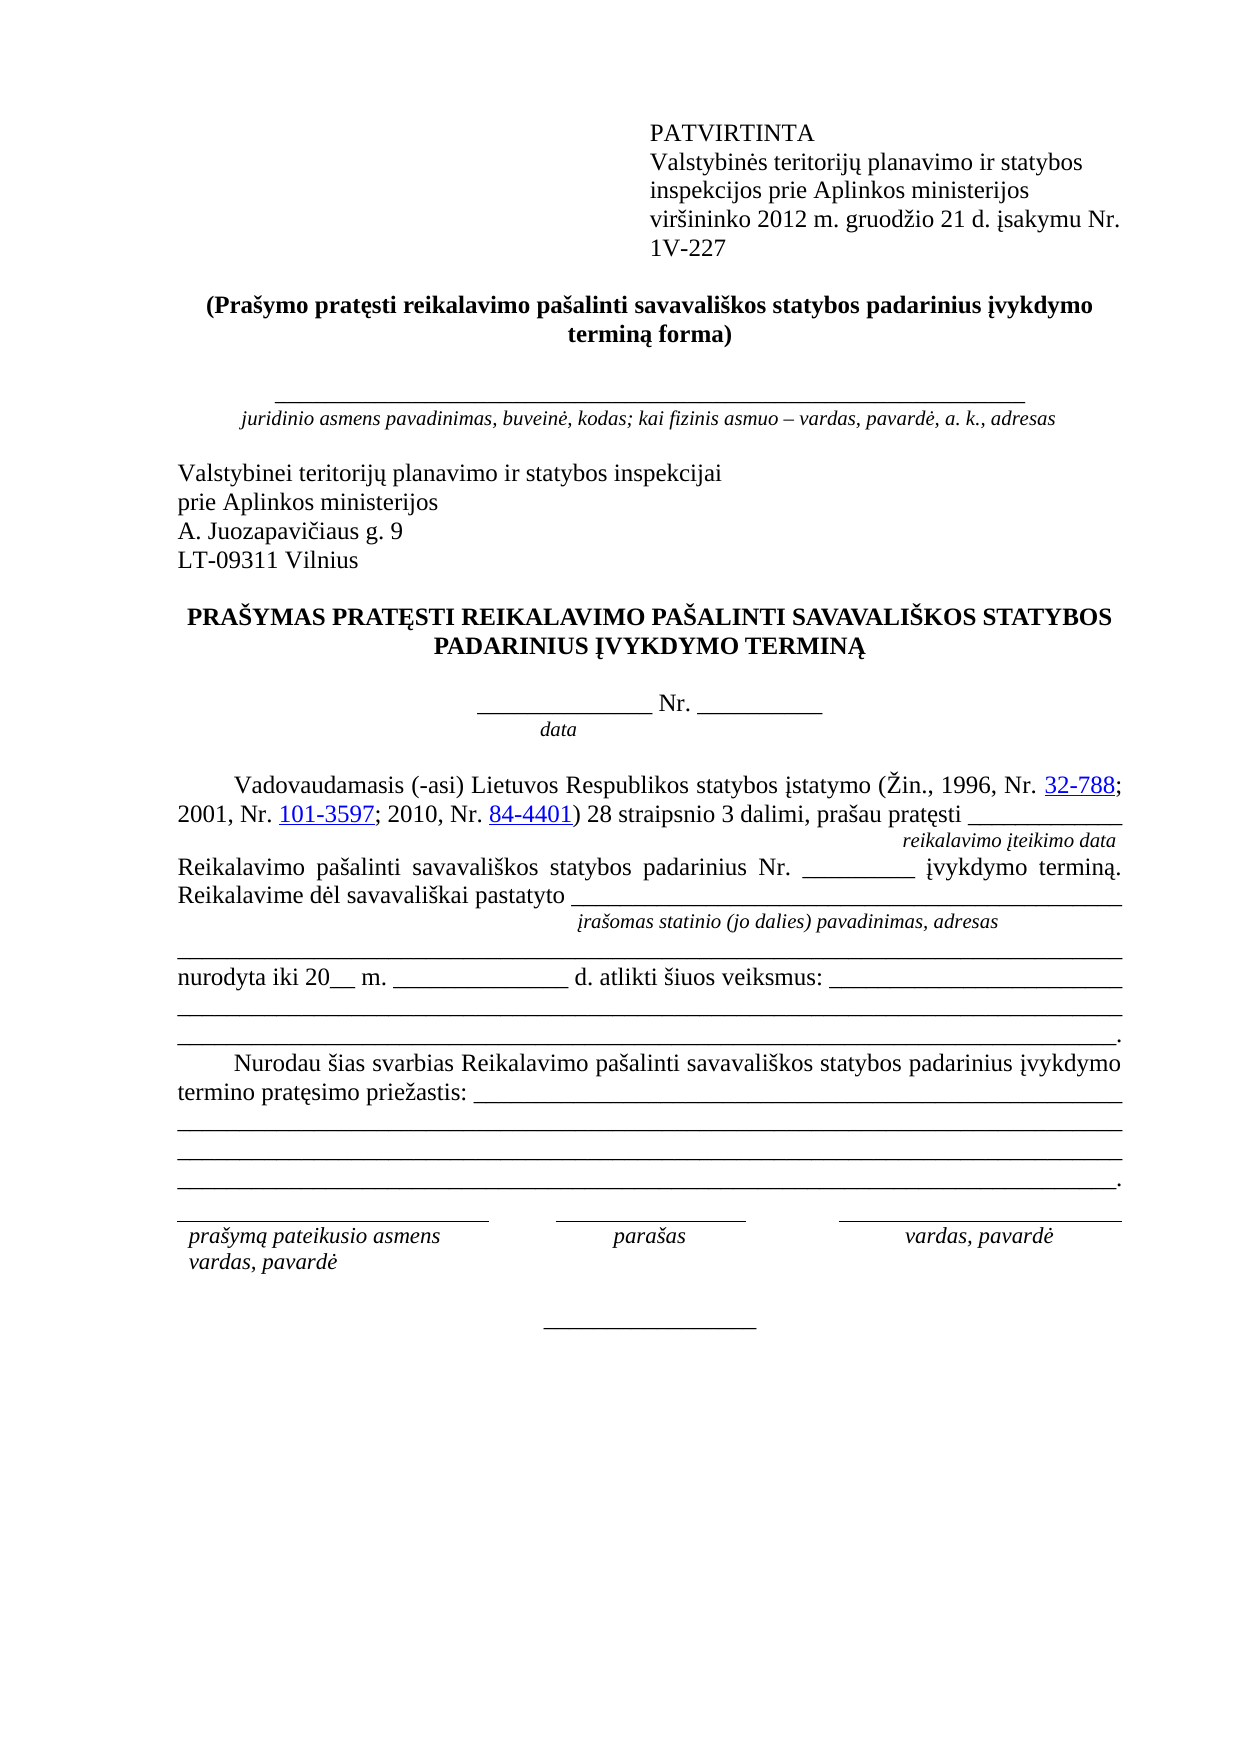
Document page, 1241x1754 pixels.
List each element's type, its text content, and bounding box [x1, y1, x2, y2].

table_header vardas, pavardė [839, 1222, 1122, 1274]
text data [177, 717, 1122, 741]
text Nurodau šias svarbias Reikalavimo pašalinti savavališkos statybos padarinius įvykdymo termino pratęsimo priežastis: [177, 1048, 1122, 1106]
text LT-09311 Vilnius [177, 545, 1122, 573]
table_header parašas [556, 1222, 746, 1274]
text _ [177, 991, 1122, 1015]
text A. Juozapavičiaus g. 9 [177, 516, 1122, 545]
text (Prašymo pratęsti reikalavimo pašalinti savavališkos statybos padarinius įvykdymo terminą forma) [177, 291, 1122, 348]
text _ . [177, 1163, 1122, 1192]
text reikalavimo įteikimo data [177, 827, 1122, 852]
text _ [177, 1134, 1122, 1159]
table_header prašymą pateikusio asmens vardas, pavardė [177, 1222, 488, 1274]
text _ [177, 933, 1122, 958]
text ______________ Nr. __________ [177, 688, 1122, 717]
text _ . [177, 1019, 1122, 1048]
text Vadovaudamasis (-asi) Lietuvos Respublikos statybos įstatymo (Žin., 1996, Nr. 32-788; 2001, Nr. 101-3597; 2010, Nr. 84-4401) 28 straipsnio 3 dalimi, prašau pratęsti [177, 770, 1122, 827]
text nurodyta iki 20__ m. ______________ d. atlikti šiuos veiksmus: [177, 962, 1122, 991]
text PATVIRTINTA [649, 118, 1122, 147]
text PRAŠYMAS PRATĘSTI REIKALAVIMO PAŠALINTI SAVAVALIŠKOS STATYBOS PADARINIUS ĮVYKDYMO TERMINĄ [177, 602, 1122, 660]
text Valstybinei teritorijų planavimo ir statybos inspekcijai [177, 458, 1122, 487]
text prie Aplinkos ministerijos [177, 487, 1122, 516]
text Valstybinės teritorijų planavimo ir statybos inspekcijos prie Aplinkos ministerijos viršininko 2012 m. gruodžio 21 d. įsakymu Nr. 1V-227 [649, 147, 1122, 262]
text _________________ [177, 1303, 1122, 1332]
table_header [746, 1221, 838, 1274]
text juridinio asmens pavadinimas, buveinė, kodas; kai fizinis asmuo – vardas, pavardė, a. k., adresas [177, 406, 1122, 430]
table_header [489, 1221, 556, 1274]
text _ [177, 1106, 1122, 1130]
text įrašomas statinio (jo dalies) pavadinimas, adresas [177, 909, 1122, 933]
text ____________________________________________________________ [177, 377, 1122, 406]
text Reikalavimo pašalinti savavališkos statybos padarinius Nr. _________ įvykdymo terminą. Reikalavime dėl savavališkai pastatyto [177, 852, 1122, 909]
